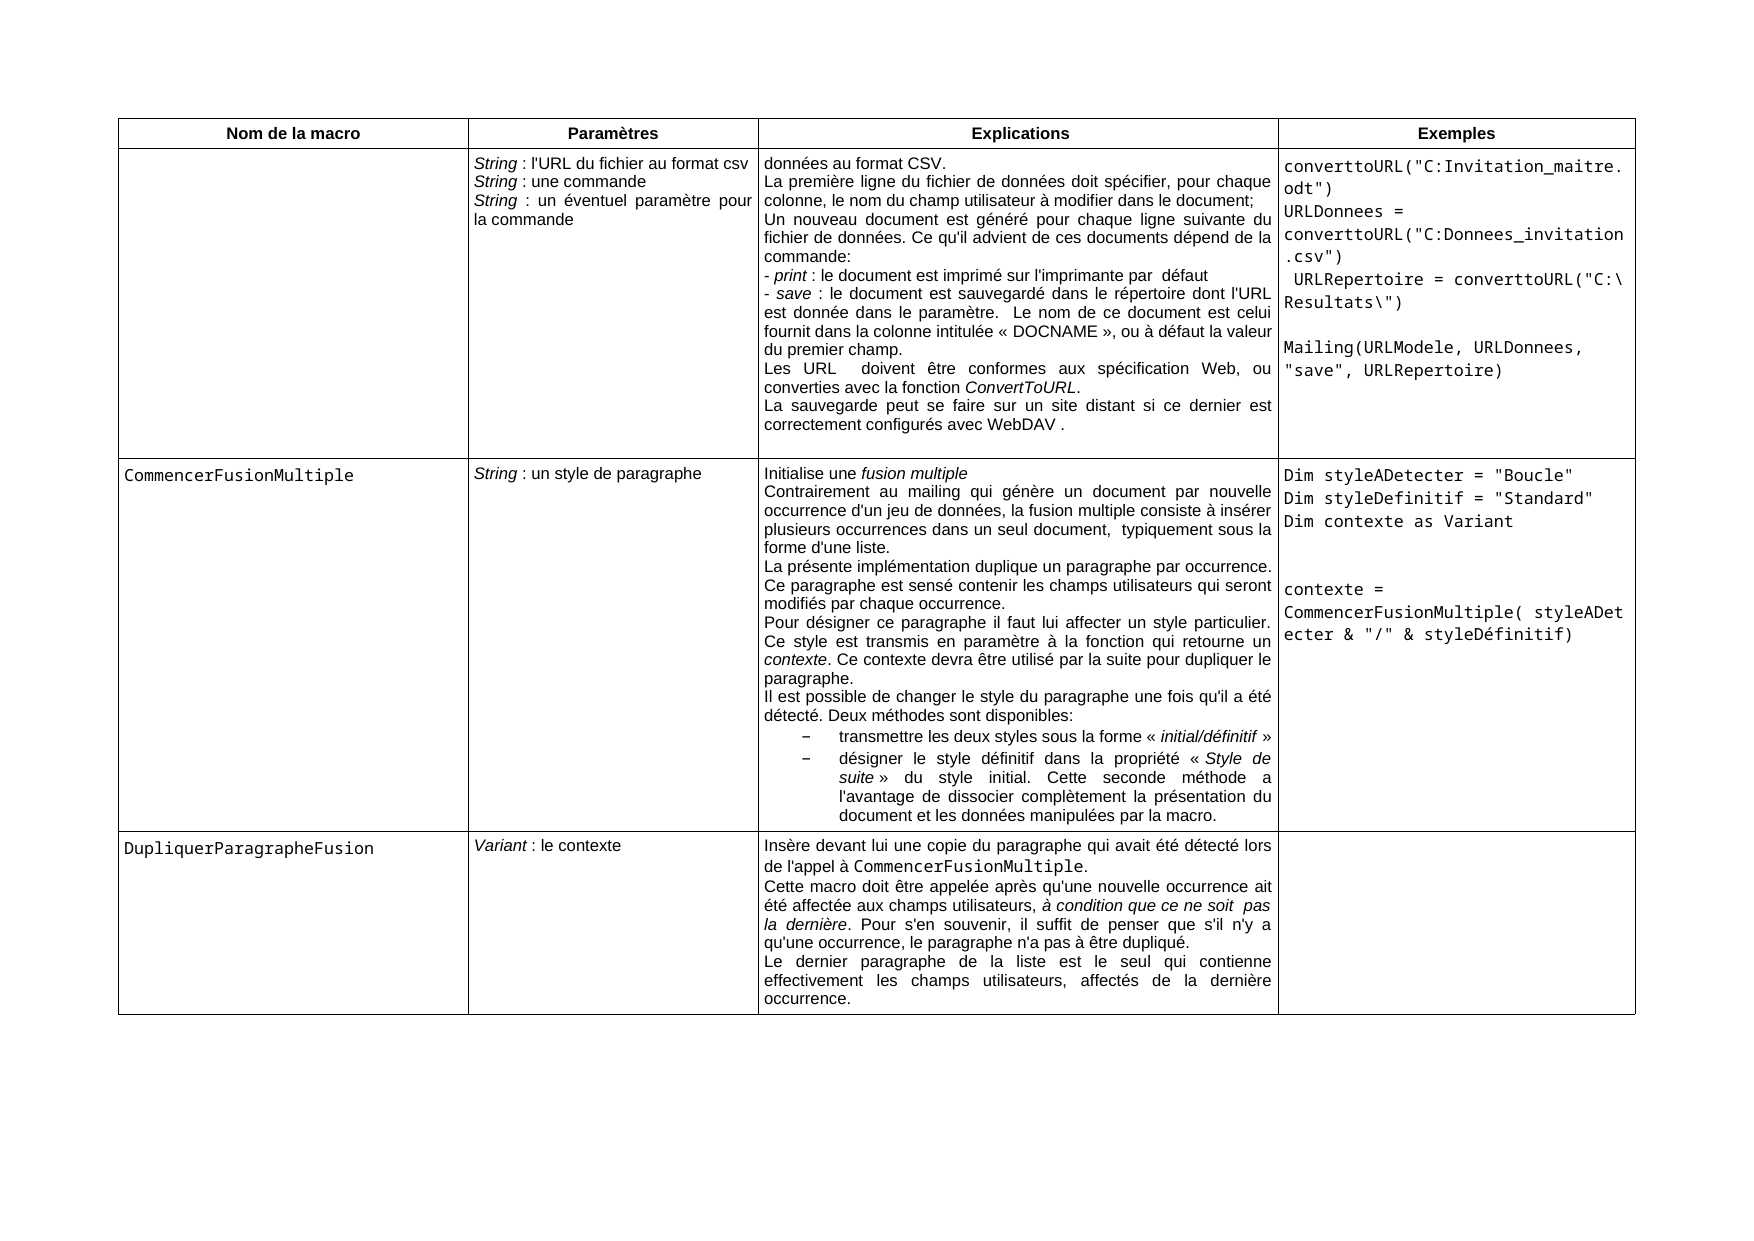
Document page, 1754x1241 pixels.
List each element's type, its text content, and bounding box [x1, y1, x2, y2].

table_cell converttoURL("C:Invitation_maitre.odt") URLDonnees = converttoURL("C:Donnees_invitation.csv") URLRepertoire = converttoURL("C:\Resultats\") Mailing(URLModele, URLDonnees, "save", URLRepertoire) [1279, 149, 1635, 458]
table_header Nom de la macro [119, 119, 468, 148]
table_cell [119, 149, 468, 458]
table_cell données au format CSV. La première ligne du fichier de données doit spécifier, pour chaque colonne, le nom du champ utilisateur à modifier dans le document; Un nouveau document est généré pour chaque ligne suivante du fichier de données. Ce qu'il advient de ces documents dépend de la commande: - print : le document est imprimé sur l'imprimante par défaut - save : le document est sauvegardé dans le répertoire dont l'URL est donnée dans le paramètre. Le nom de ce document est celui fournit dans la colonne intitulée « DOCNAME », ou à défaut la valeur du premier champ. Les URL doivent être conformes aux spécification Web, ou converties avec la fonction ConvertToURL. La sauvegarde peut se faire sur un site distant si ce dernier est correctement configurés avec WebDAV . [759, 149, 1278, 458]
table_cell String : un style de paragraphe [469, 459, 758, 831]
table_cell Dim styleADetecter = "Boucle" Dim styleDefinitif = "Standard" Dim contexte as Variant contexte = CommencerFusionMultiple( styleADetecter & "/" & styleDéfinitif) [1279, 459, 1635, 831]
table_header Explications [759, 119, 1278, 148]
table_cell CommencerFusionMultiple [119, 459, 468, 831]
table_header Exemples [1279, 119, 1635, 148]
table_header Paramètres [469, 119, 758, 148]
table_cell [1279, 832, 1635, 1014]
table_cell String : l'URL du fichier au format csv String : une commande String : un éventuel paramètre pour la commande [469, 149, 758, 458]
table_cell DupliquerParagrapheFusion [119, 832, 468, 1014]
table_cell Insère devant lui une copie du paragraphe qui avait été détecté lors de l'appel à CommencerFusionMultiple. Cette macro doit être appelée après qu'une nouvelle occurrence ait été affectée aux champs utilisateurs, à condition que ce ne soit pas la dernière. Pour s'en souvenir, il suffit de penser que s'il n'y a qu'une occurrence, le paragraphe n'a pas à être dupliqué. Le dernier paragraphe de la liste est le seul qui contienne effectivement les champs utilisateurs, affectés de la dernière occurrence. [759, 832, 1278, 1014]
table_cell Variant : le contexte [469, 832, 758, 1014]
table_cell Initialise une fusion multiple Contrairement au mailing qui génère un document par nouvelle occurrence d'un jeu de données, la fusion multiple consiste à insérer plusieurs occurrences dans un seul document, typiquement sous la forme d'une liste. La présente implémentation duplique un paragraphe par occurrence. Ce paragraphe est sensé contenir les champs utilisateurs qui seront modifiés par chaque occurrence. Pour désigner ce paragraphe il faut lui affecter un style particulier. Ce style est transmis en paramètre à la fonction qui retourne un contexte. Ce contexte devra être utilisé par la suite pour dupliquer le paragraphe. Il est possible de changer le style du paragraphe une fois qu'il a été détecté. Deux méthodes sont disponibles: transmettre les deux styles sous la forme « initial/définitif » désigner le style définitif dans la propriété « Style de suite » du style initial. Cette seconde méthode a l'avantage de dissocier complètement la présentation du document et les données manipulées par la macro. [759, 459, 1278, 831]
